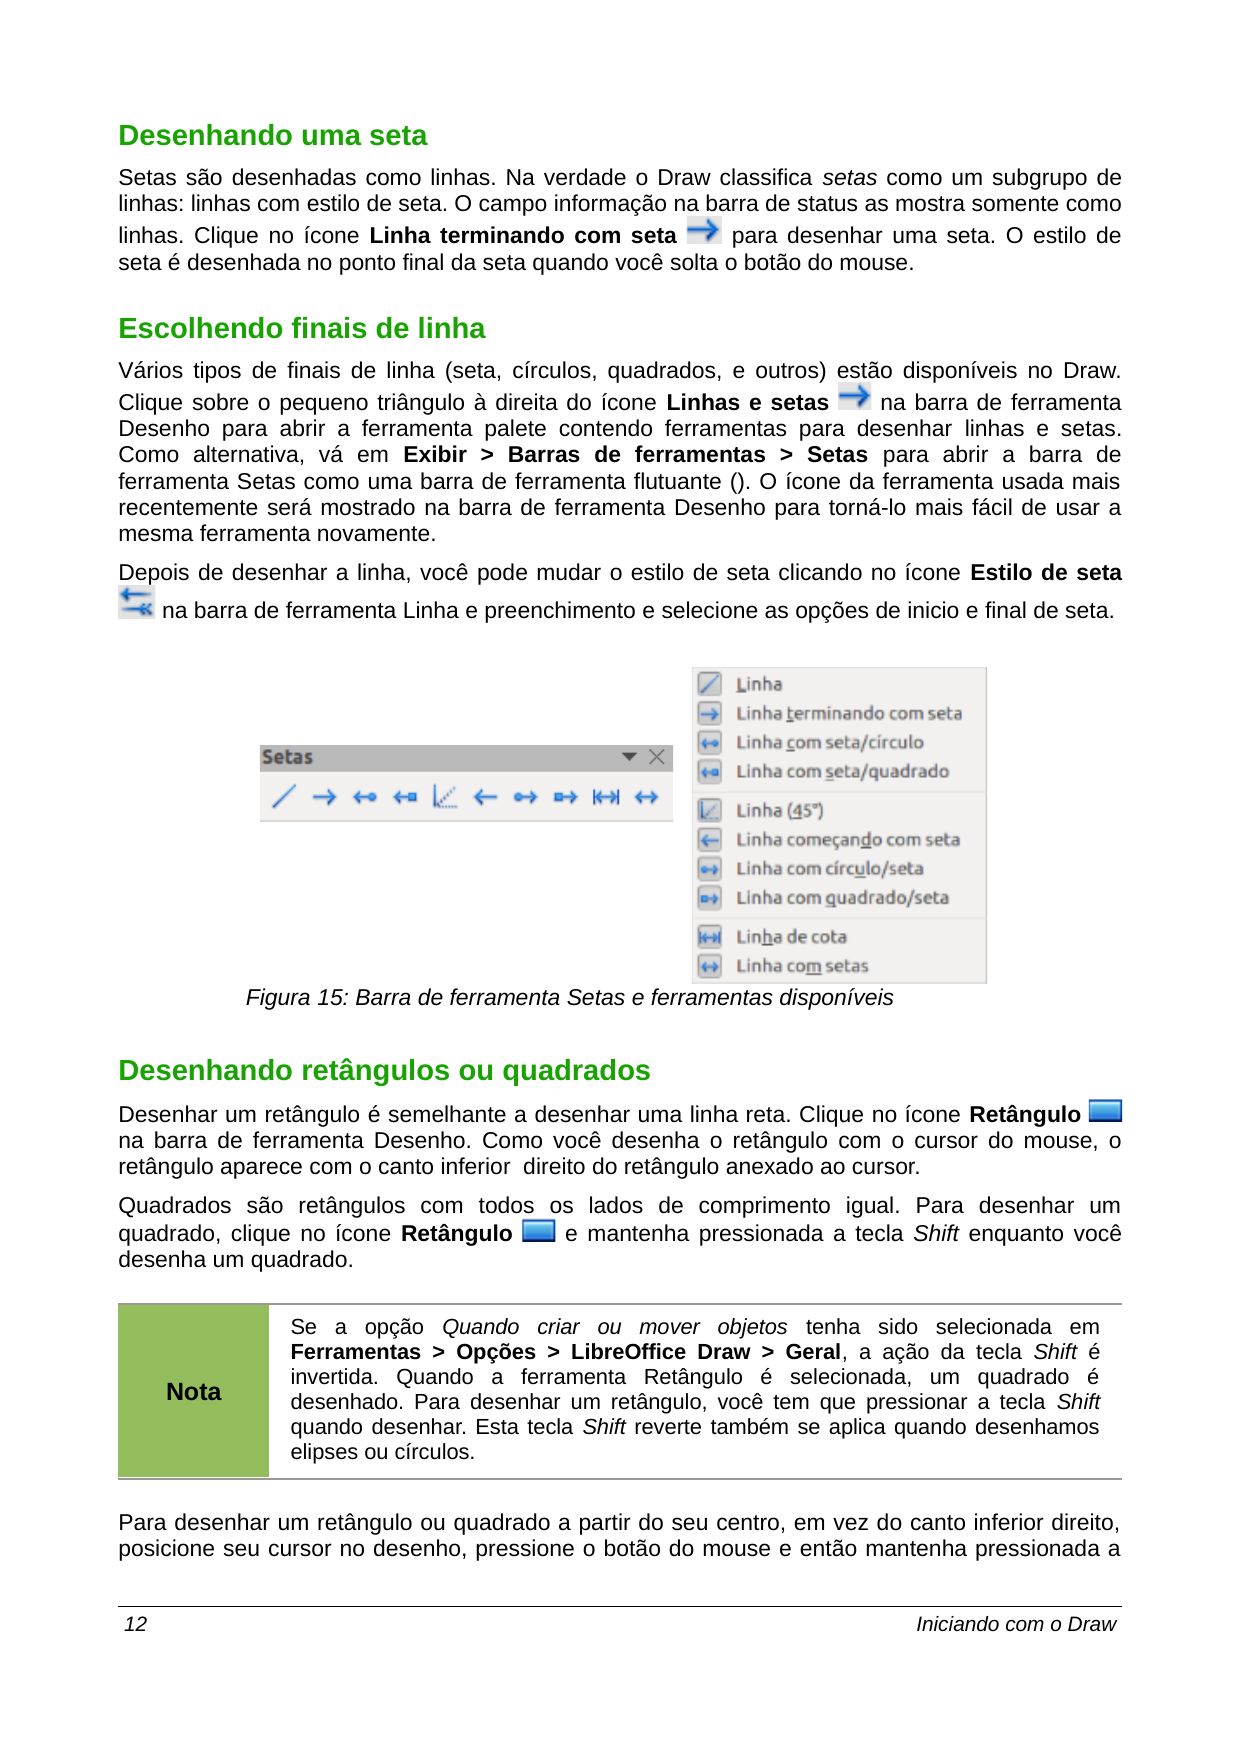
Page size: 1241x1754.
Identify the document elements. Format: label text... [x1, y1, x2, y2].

text Desenhar um retângulo é semelhante a desenhar uma linha reta. Clique no ícone Retângulo na barra de ferramenta Desenho. Como você desenha o retângulo com o cursor do mouse, o retângulo aparece com o canto inferior direito do retângulo anexado ao cursor. [118, 1099, 1122, 1179]
subtitle Desenhando uma seta [118, 118, 1122, 152]
subtitle Escolhendo finais de linha [118, 311, 1122, 344]
picture [838, 382, 872, 410]
picture [691, 667, 988, 984]
subtitle Desenhando retângulos ou quadrados [118, 1053, 1122, 1087]
text Quadrados são retângulos com todos os lados de comprimento igual. Para desenhar um quadrado, clique no ícone Retângulo e mantenha pressionada a tecla Shift enquanto você desenha um quadrado. [118, 1192, 1122, 1273]
picture [522, 1218, 556, 1242]
text Vários tipos de finais de linha (seta, círculos, quadrados, e outros) estão disponíveis no Draw. Clique sobre o pequeno triângulo à direita do ícone Linhas e setas na barra de ferramenta Desenho para abrir a ferramenta palete contendo ferramentas para desenhar linhas e setas. Como alternativa, vá em Exibir > Barras de ferramentas > Setas para abrir a barra de ferramenta Setas como uma barra de ferramenta flutuante (). O ícone da ferramenta usada mais recentemente será mostrado na barra de ferramenta Desenho para torná-lo mais fácil de usar a mesma ferramenta novamente. [118, 357, 1122, 547]
picture [118, 585, 156, 619]
text Para desenhar um retângulo ou quadrado a partir do seu centro, em vez do canto inferior direito, posicione seu cursor no desenho, pressione o botão do mouse e então mantenha pressionada a [118, 1509, 1122, 1562]
text Figura 15: Barra de ferramenta Setas e ferramentas disponíveis [246, 649, 995, 1010]
text Depois de desenhar a linha, você pode mudar o estilo de seta clicando no ícone Estilo de seta na barra de ferramenta Linha e preenchimento e selecione as opções de inicio e final de seta. [118, 559, 1122, 624]
table_header Nota [118, 1305, 269, 1477]
text Setas são desenhadas como linhas. Na verdade o Draw classifica setas como um subgrupo de linhas: linhas com estilo de seta. O campo informação na barra de status as mostra somente como linhas. Clique no ícone Linha terminando com seta para desenhar uma seta. O estilo de seta é desenhada no ponto final da seta quando você solta o botão do mouse. [118, 164, 1122, 275]
picture [259, 745, 674, 822]
table_header Se a opção Quando criar ou mover objetos tenha sido selecionada em Ferramentas > Opções > LibreOffice Draw > Geral, a ação da tecla Shift é invertida. Quando a ferramenta Retângulo é selecionada, um quadrado é desenhado. Para desenhar um retângulo, você tem que pressionar a tecla Shift quando desenhar. Esta tecla Shift reverte também se aplica quando desenhamos elipses ou círculos. [269, 1305, 1122, 1477]
picture [1088, 1099, 1123, 1122]
picture [686, 216, 723, 244]
